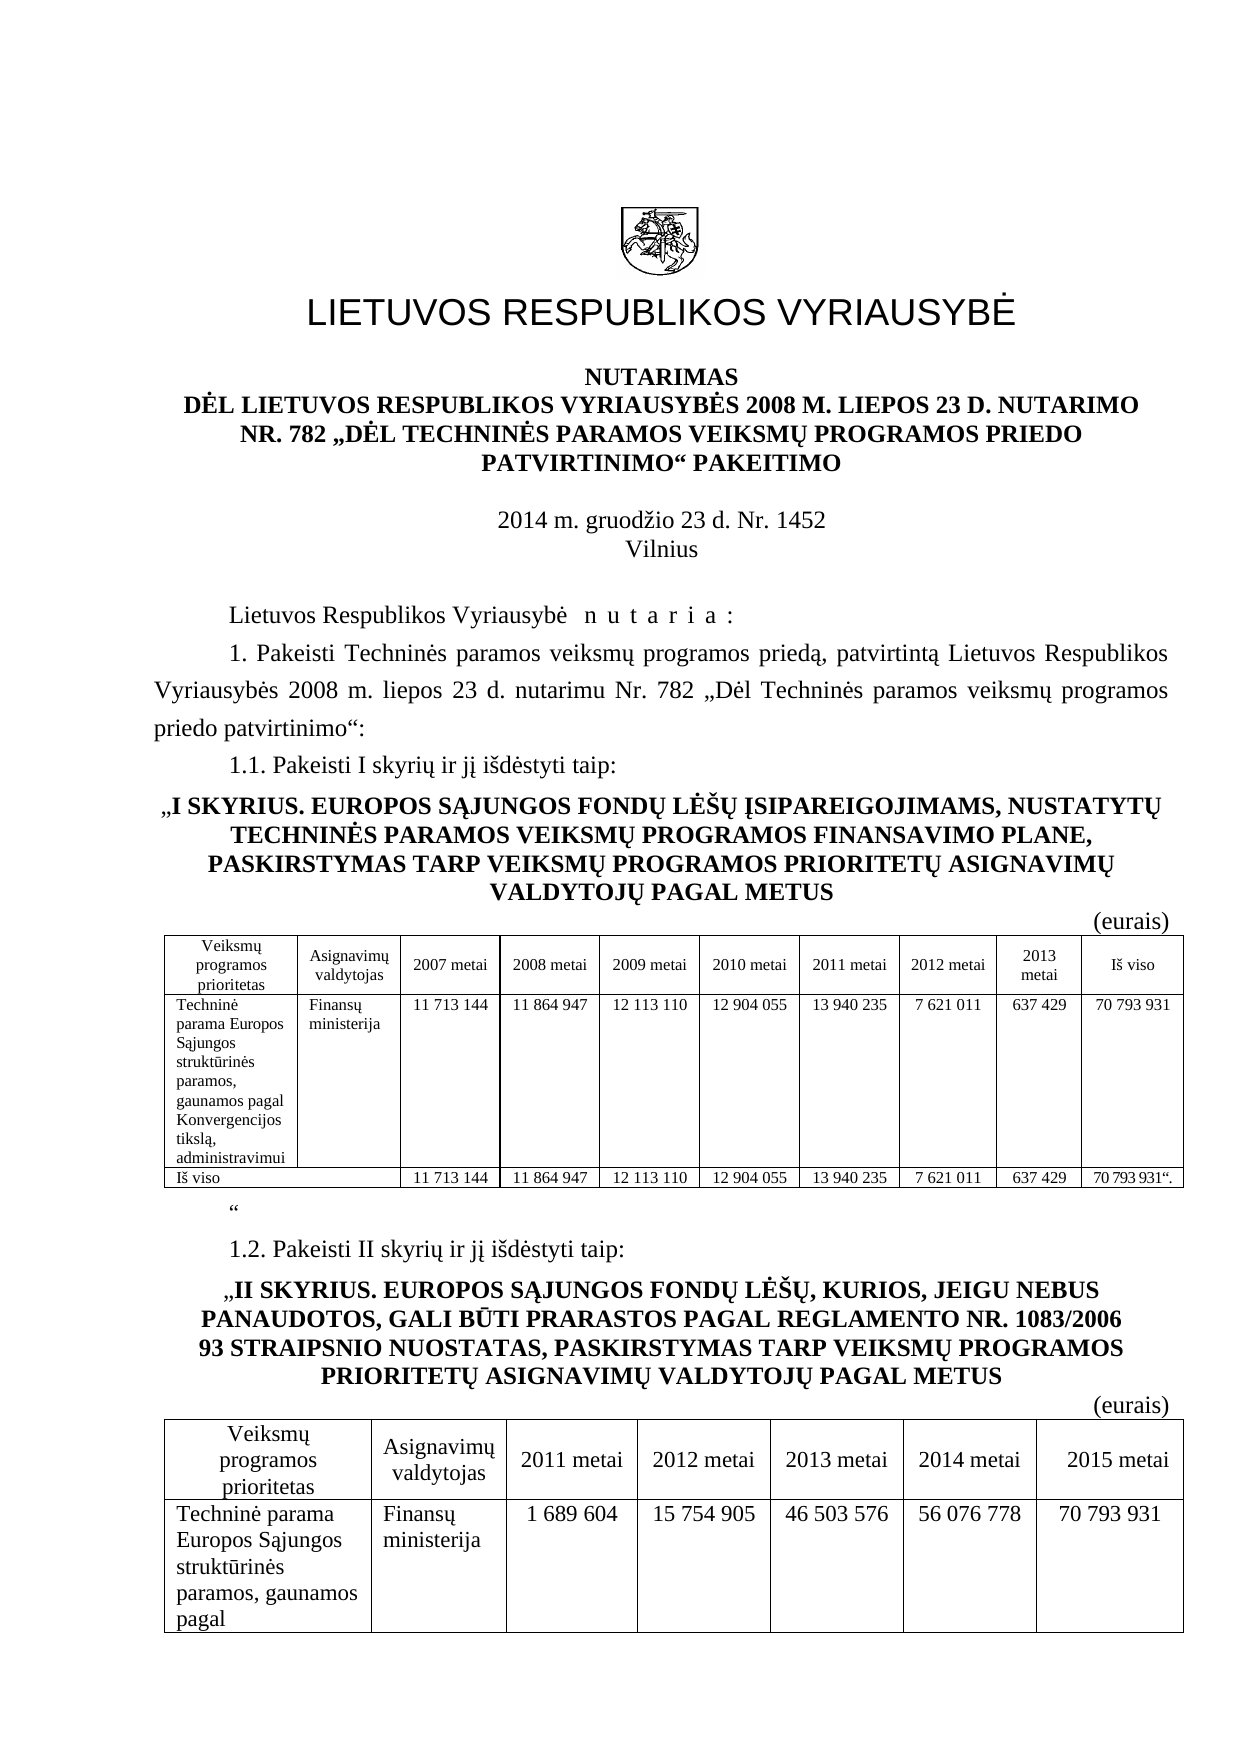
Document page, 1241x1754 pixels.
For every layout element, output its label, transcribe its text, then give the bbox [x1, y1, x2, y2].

text nutarimas [153, 362, 1169, 390]
table_header Asignavimų valdytojas [372, 1420, 506, 1499]
table_header 2012 metai [900, 936, 996, 993]
table_cell 12 904 055 [700, 995, 799, 1167]
text 1.1. Pakeisti I skyrių ir jį išdėstyti taip: [153, 742, 1169, 779]
table_cell 12 904 055 [700, 1168, 799, 1187]
table_header Iš viso [1082, 936, 1183, 993]
table_cell 12 113 110 [600, 1168, 699, 1187]
table_cell Techninė parama Europos Sąjungos struktūrinės paramos, gaunamos pagal Konvergencijos tikslą, administravimui [165, 995, 297, 1167]
text 2014 m. gruodžio 23 d. Nr. 1452 Vilnius [153, 505, 1169, 563]
table_header 2009 metai [600, 936, 699, 993]
text Dėl LIETUVOS RESPUBLIKOS VYRIAUSYBĖS 2008 M. LIEPOS 23 D. NUTARIMO NR. 782 „DĖL TECHNINĖS PARAMOS VEIKSMŲ PROGRAMOS PRIEDO PATVIRTINIMO“ PAKEITIMO [153, 390, 1169, 477]
table_cell 7 621 011 [900, 995, 996, 1167]
table_header Asignavimų valdytojas [298, 936, 400, 993]
table_header 2014 metai [904, 1420, 1036, 1499]
table_header 2015 metai [1037, 1420, 1183, 1499]
table_cell 11 864 947 [501, 1168, 599, 1187]
table_header Veiksmų programos prioritetas [165, 1420, 371, 1499]
table_cell Iš viso [165, 1168, 400, 1187]
text 1.2. Pakeisti II skyrių ir jį išdėstyti taip: [153, 1226, 1169, 1263]
table_cell 15 754 905 [638, 1500, 770, 1632]
table_cell 70 793 931 [1037, 1500, 1183, 1632]
table_header 2010 metai [700, 936, 799, 993]
table_header 2011 metai [507, 1420, 637, 1499]
table_cell 12 113 110 [600, 995, 699, 1167]
text Lietuvos Respublikos Vyriausybė nutaria: [153, 592, 1169, 629]
table_cell 7 621 011 [900, 1168, 996, 1187]
table_header 2012 metai [638, 1420, 770, 1499]
table_cell 637 429 [997, 995, 1081, 1167]
table_cell 1 689 604 [507, 1500, 637, 1632]
table_cell 46 503 576 [771, 1500, 903, 1632]
table_header 2013 metai [771, 1420, 903, 1499]
table_cell 70 793 931“. [1082, 1168, 1183, 1187]
text (eurais) [153, 1390, 1169, 1419]
text „II SKYRIUS. EUROPOS SĄJUNGOS FONDŲ LĖŠŲ, KURIOS, JEIGU NEBUS PANAUDOTOS, GALI BŪTI PRARASTOS PAGAL REGLAMENTO NR. 1083/2006 93 STRAIPSNIO NUOSTATAS, PASKIRSTYMAS TARP VEIKSMŲ PROGRAMOS PRIORITETŲ ASIGNAVIMŲ VALDYTOJŲ PAGAL METUS [153, 1275, 1169, 1390]
table_cell Finansų ministerija [372, 1500, 506, 1632]
table_header 2008 metai [501, 936, 599, 993]
table_cell 11 713 144 [401, 995, 499, 1167]
table_cell 11 713 144 [401, 1168, 499, 1187]
table_cell 70 793 931 [1082, 995, 1183, 1167]
text “ [153, 1188, 1169, 1226]
text Lietuvos Respublikos Vyriausybė [153, 290, 1169, 333]
table_cell Techninė parama Europos Sąjungos struktūrinės paramos, gaunamos pagal [165, 1500, 371, 1632]
table_cell 56 076 778 [904, 1500, 1036, 1632]
table_cell 637 429 [997, 1168, 1081, 1187]
text „I SKYRIUS. EUROPOS SĄJUNGOS FONDŲ LĖŠŲ ĮSIPAREIGOJIMAMS, NUSTATYTŲ TECHNINĖS PARAMOS VEIKSMŲ PROGRAMOS FINANSAVIMO PLANE, PASKIRSTYMAS TARP VEIKSMŲ PROGRAMOS PRIORITETŲ ASIGNAVIMŲ VALDYTOJŲ PAGAL METUS [153, 791, 1169, 906]
table_cell 13 940 235 [800, 995, 899, 1167]
text 1. Pakeisti Techninės paramos veiksmų programos priedą, patvirtintą Lietuvos Respublikos Vyriausybės 2008 m. liepos 23 d. nutarimu Nr. 782 „Dėl Techninės paramos veiksmų programos priedo patvirtinimo“: [153, 629, 1169, 742]
text (eurais) [153, 906, 1169, 935]
table_cell 13 940 235 [800, 1168, 899, 1187]
table_header 2011 metai [800, 936, 899, 993]
table_header Veiksmų programos prioritetas [165, 936, 297, 993]
table_cell 11 864 947 [501, 995, 599, 1167]
table_header 2013 metai [997, 936, 1081, 993]
table_header 2007 metai [401, 936, 499, 993]
table_cell Finansų ministerija [298, 995, 400, 1167]
